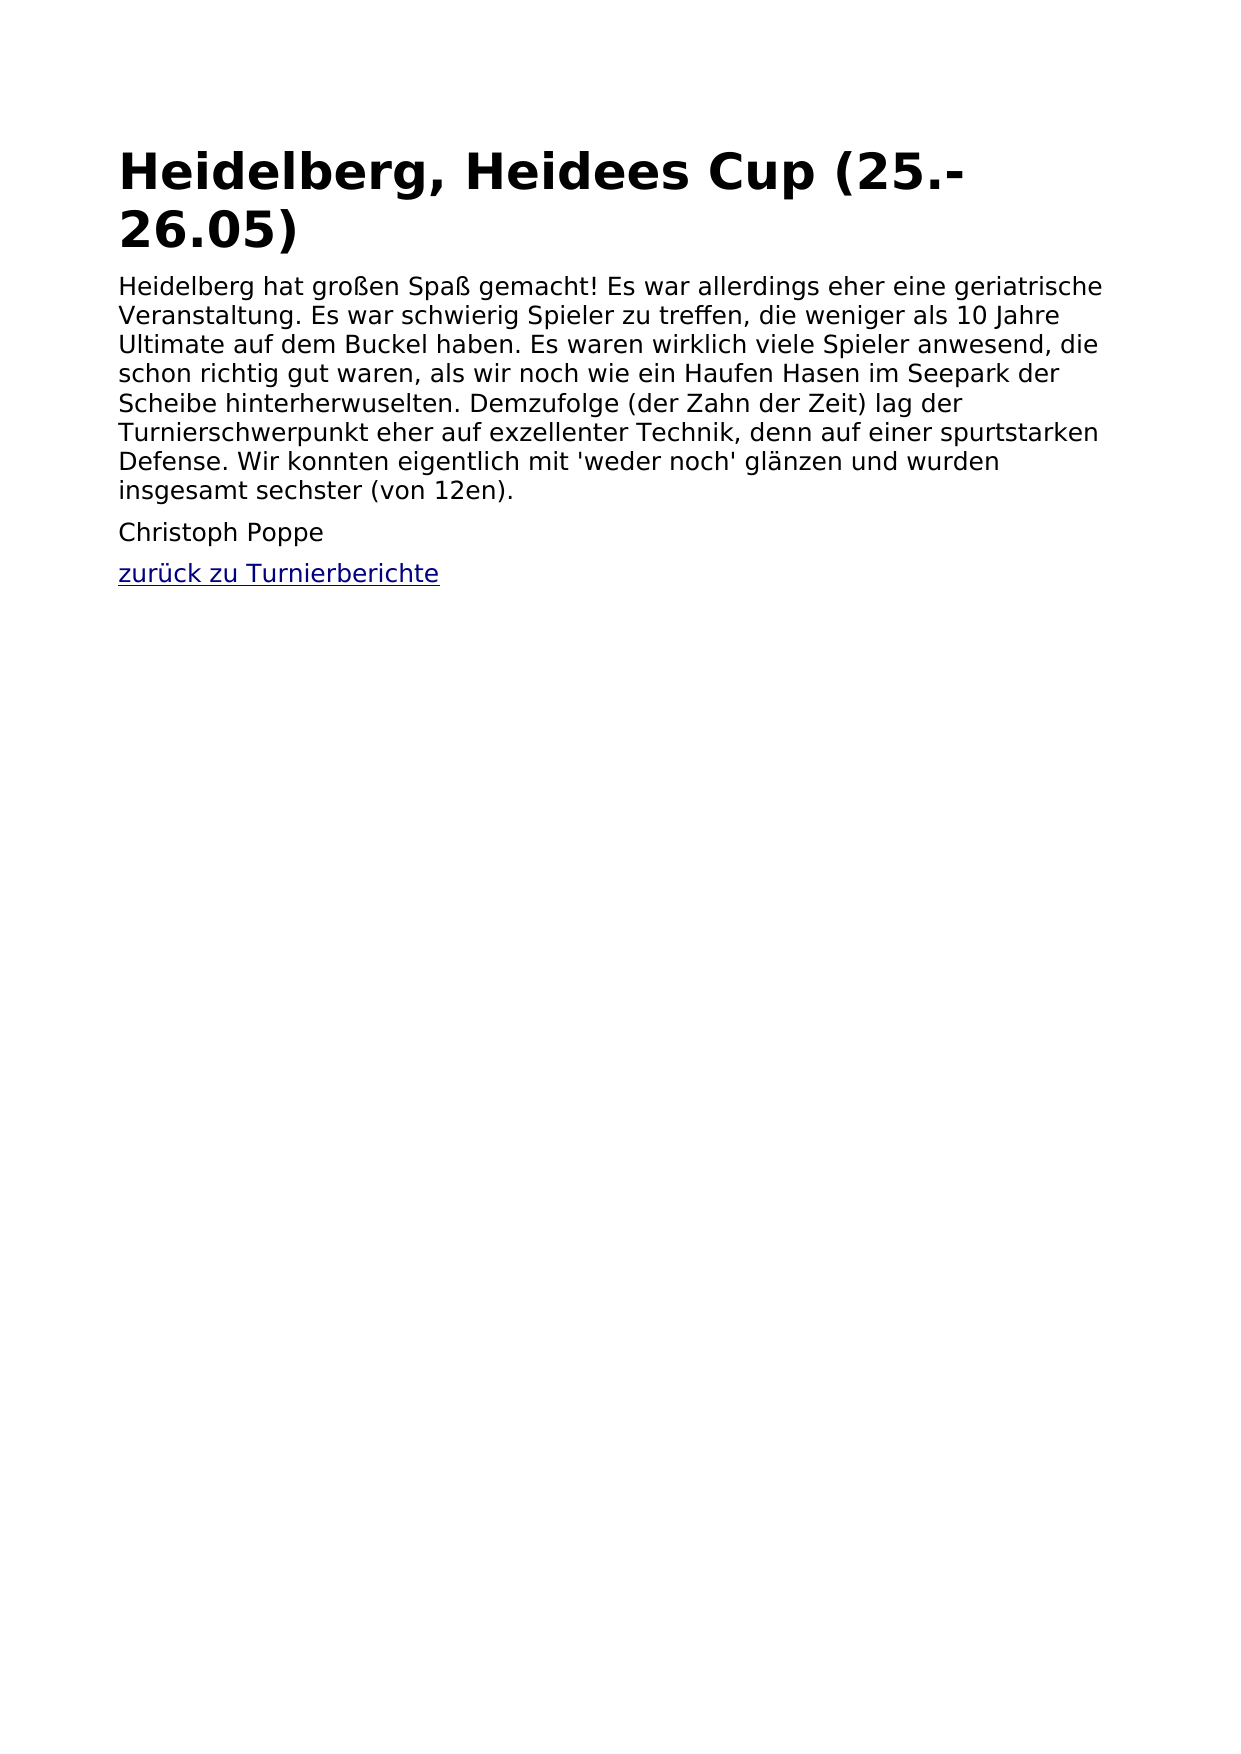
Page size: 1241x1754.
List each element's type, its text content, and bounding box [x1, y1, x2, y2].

text Christoph Poppe [118, 518, 1122, 547]
subtitle Heidelberg, Heidees Cup (25.-26.05) [118, 143, 1122, 259]
text Heidelberg hat großen Spaß gemacht! Es war allerdings eher eine geriatrische Veranstaltung. Es war schwierig Spieler zu treffen, die weniger als 10 Jahre Ultimate auf dem Buckel haben. Es waren wirklich viele Spieler anwesend, die schon richtig gut waren, als wir noch wie ein Haufen Hasen im Seepark der Scheibe hinterherwuselten. Demzufolge (der Zahn der Zeit) lag der Turnierschwerpunkt eher auf exzellenter Technik, denn auf einer spurtstarken Defense. Wir konnten eigentlich mit 'weder noch' glänzen und wurden insgesamt sechster (von 12en). [118, 272, 1122, 505]
text zurück zu Turnierberichte [118, 559, 1122, 589]
